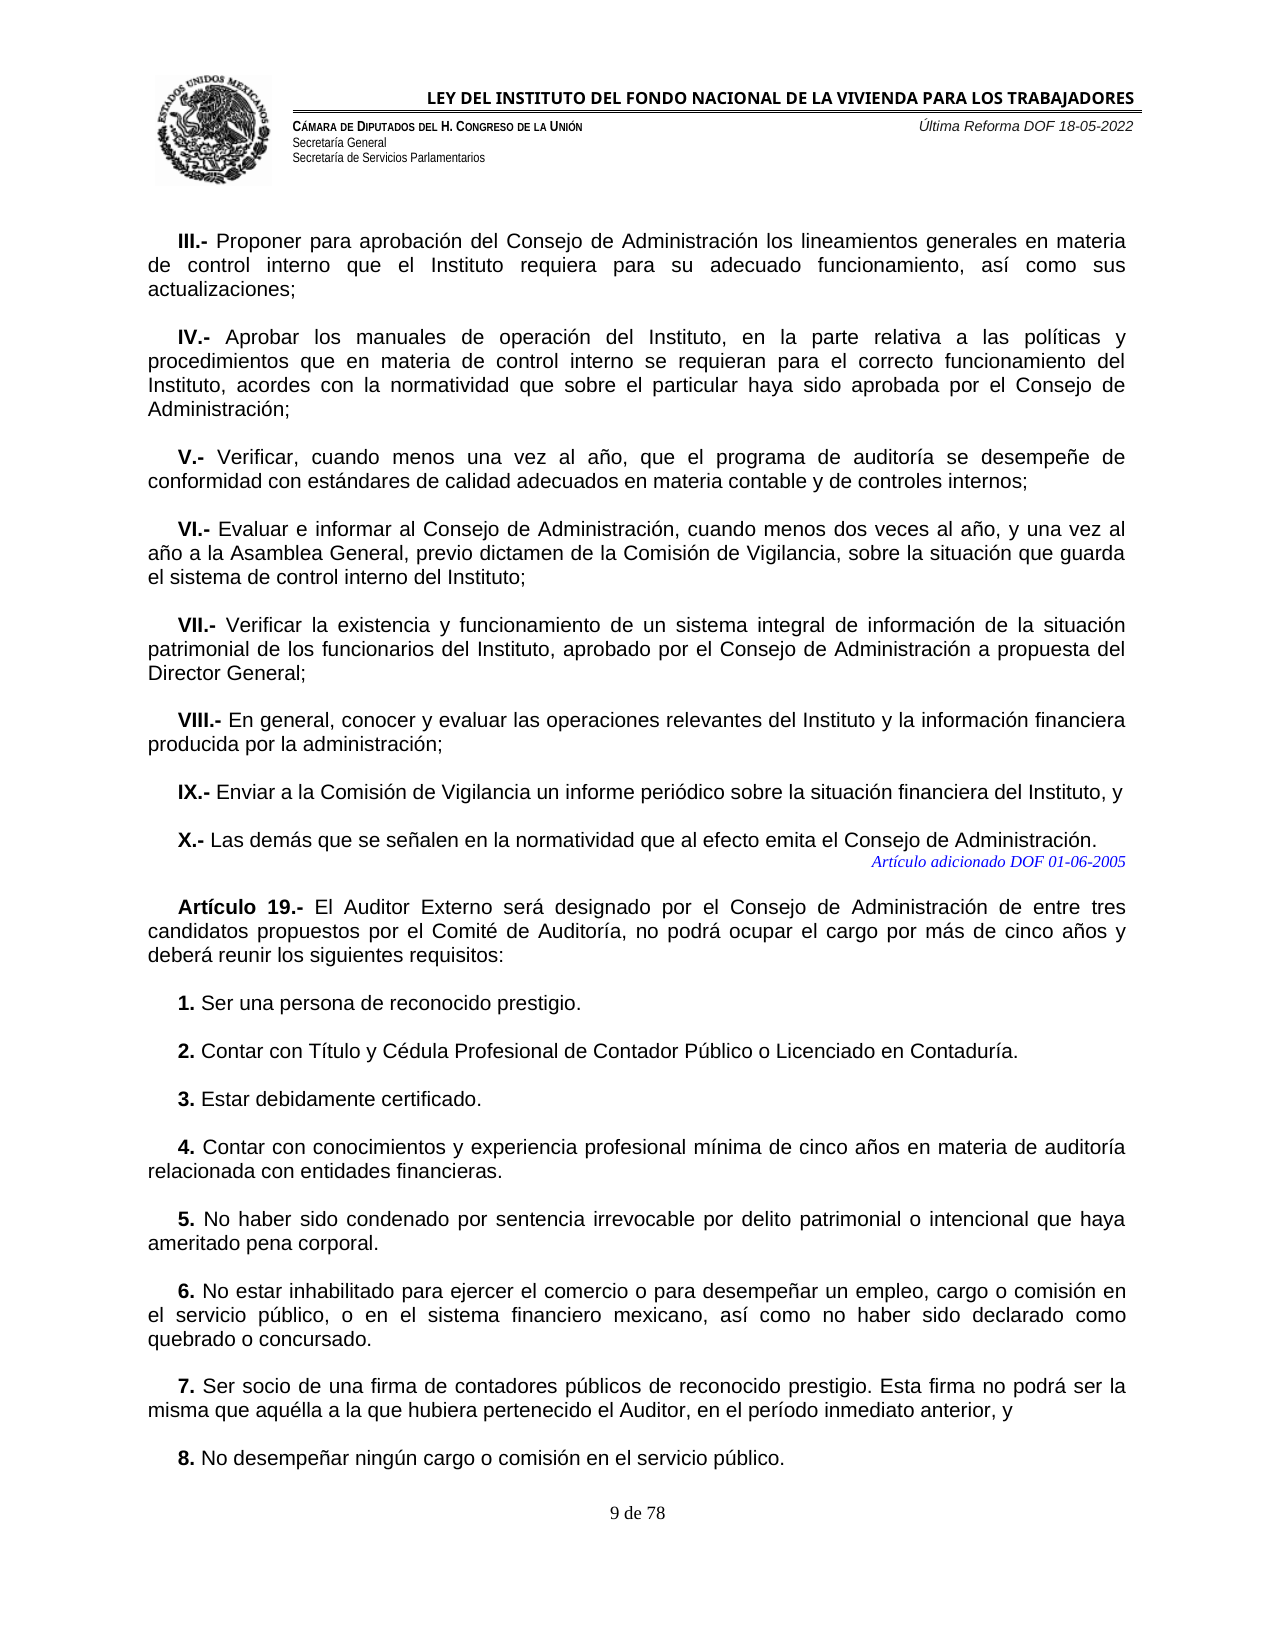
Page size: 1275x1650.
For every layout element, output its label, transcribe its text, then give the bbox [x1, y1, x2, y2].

text III.- Proponer para aprobación del Consejo de Administración los lineamientos generales en materia de control interno que el Instituto requiera para su adecuado funcionamiento, así como sus actualizaciones; [148, 229, 1127, 301]
text VI.- Evaluar e informar al Consejo de Administración, cuando menos dos veces al año, y una vez al año a la Asamblea General, previo dictamen de la Comisión de Vigilancia, sobre la situación que guarda el sistema de control interno del Instituto; [148, 517, 1127, 588]
text 7. Ser socio de una firma de contadores públicos de reconocido prestigio. Esta firma no podrá ser la misma que aquélla a la que hubiera pertenecido el Auditor, en el período inmediato anterior, y [148, 1374, 1127, 1422]
text 5. No haber sido condenado por sentencia irrevocable por delito patrimonial o intencional que haya ameritado pena corporal. [148, 1207, 1127, 1254]
text X.- Las demás que se señalen en la normatividad que al efecto emita el Consejo de Administración. [148, 828, 1127, 852]
text 1. Ser una persona de reconocido prestigio. [148, 991, 1127, 1015]
text V.- Verificar, cuando menos una vez al año, que el programa de auditoría se desempeñe de conformidad con estándares de calidad adecuados en materia contable y de controles internos; [148, 445, 1127, 493]
text 6. No estar inhabilitado para ejercer el comercio o para desempeñar un empleo, cargo o comisión en el servicio público, o en el sistema financiero mexicano, así como no haber sido declarado como quebrado o concursado. [148, 1278, 1127, 1350]
text Artículo adicionado DOF 01-06-2005 [148, 852, 1127, 871]
text VIII.- En general, conocer y evaluar las operaciones relevantes del Instituto y la información financiera producida por la administración; [148, 708, 1127, 756]
text Artículo 19.- El Auditor Externo será designado por el Consejo de Administración de entre tres candidatos propuestos por el Comité de Auditoría, no podrá ocupar el cargo por más de cinco años y deberá reunir los siguientes requisitos: [148, 895, 1127, 967]
text 3. Estar debidamente certificado. [148, 1087, 1127, 1111]
text IV.- Aprobar los manuales de operación del Instituto, en la parte relativa a las políticas y procedimientos que en materia de control interno se requieran para el correcto funcionamiento del Instituto, acordes con la normatividad que sobre el particular haya sido aprobada por el Consejo de Administración; [148, 325, 1127, 421]
text IX.- Enviar a la Comisión de Vigilancia un informe periódico sobre la situación financiera del Instituto, y [148, 780, 1127, 804]
text 2. Contar con Título y Cédula Profesional de Contador Público o Licenciado en Contaduría. [148, 1039, 1127, 1063]
text 4. Contar con conocimientos y experiencia profesional mínima de cinco años en materia de auditoría relacionada con entidades financieras. [148, 1135, 1127, 1183]
text 8. No desempeñar ningún cargo o comisión en el servicio público. [148, 1446, 1127, 1470]
text VII.- Verificar la existencia y funcionamiento de un sistema integral de información de la situación patrimonial de los funcionarios del Instituto, aprobado por el Consejo de Administración a propuesta del Director General; [148, 612, 1127, 684]
